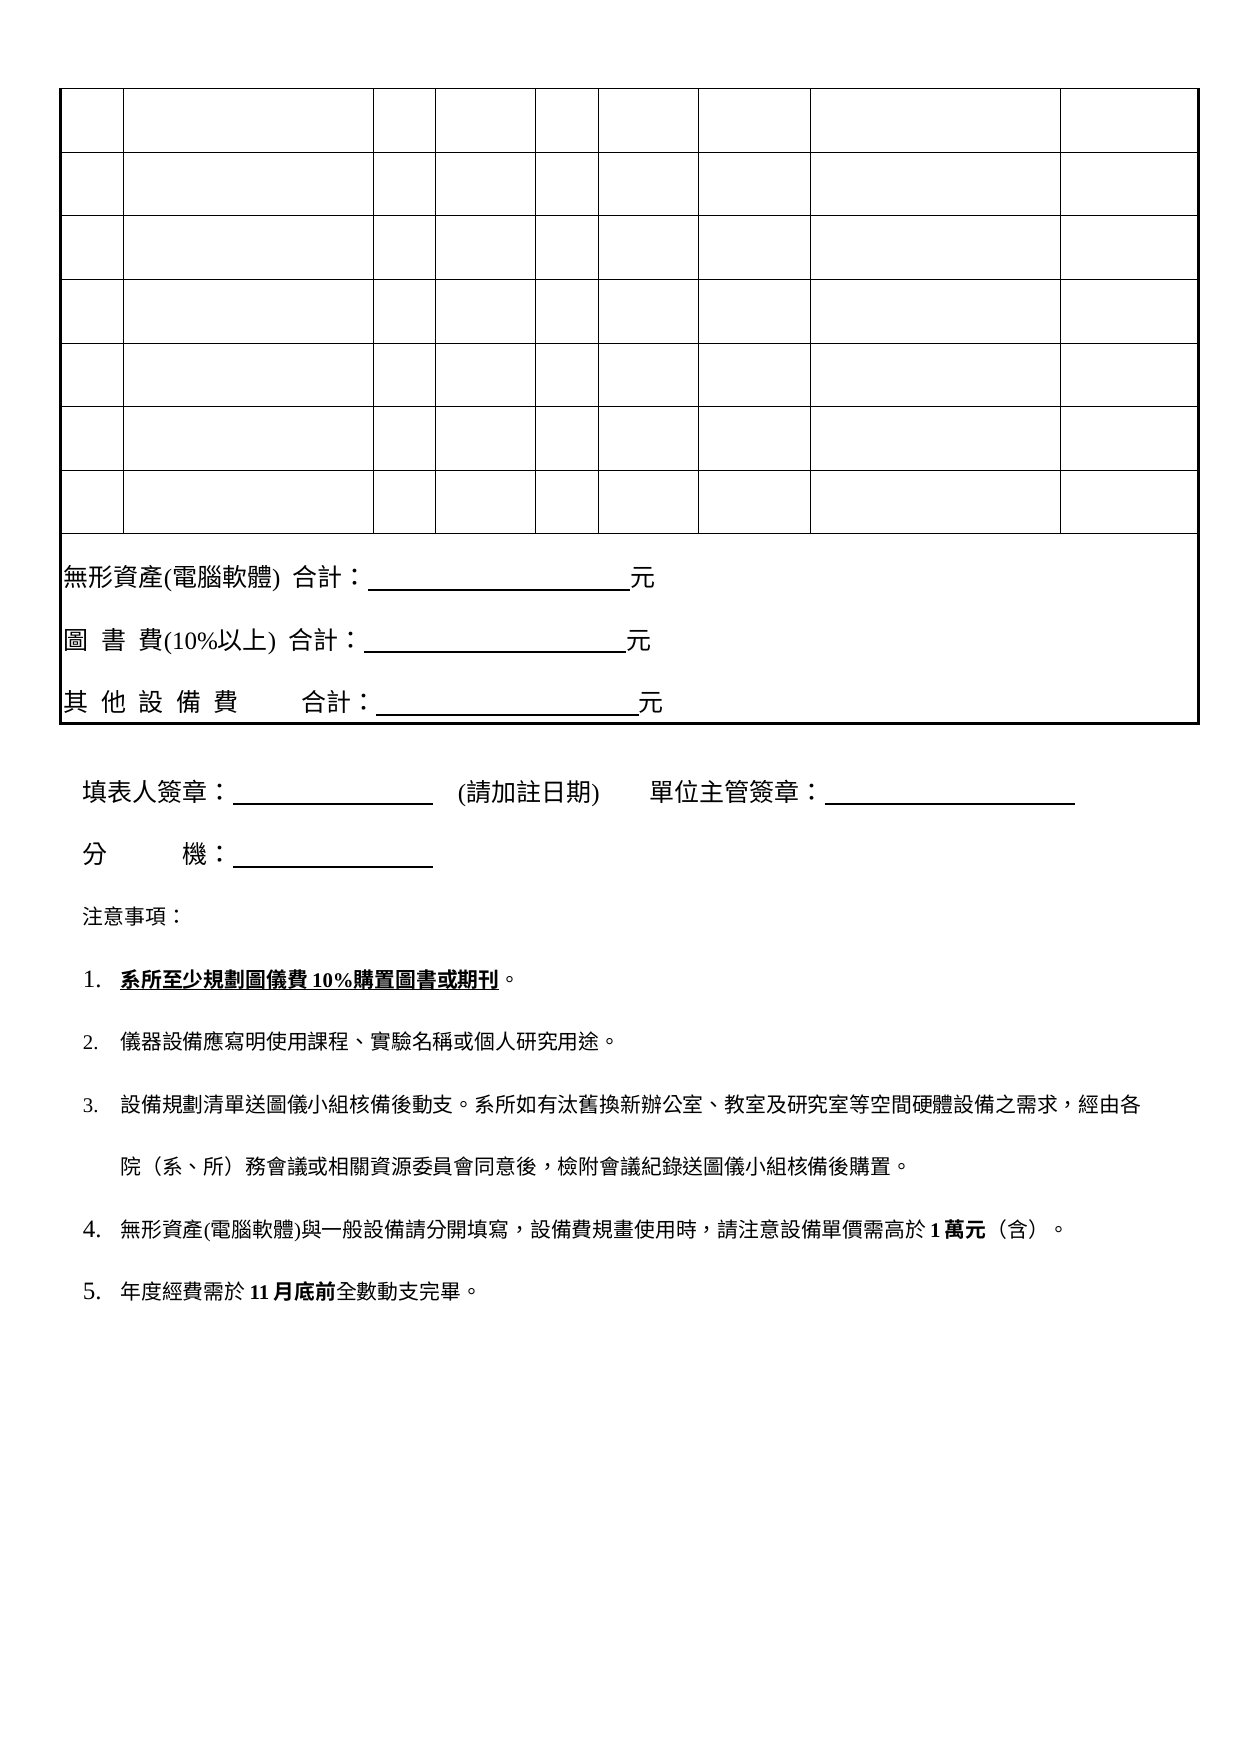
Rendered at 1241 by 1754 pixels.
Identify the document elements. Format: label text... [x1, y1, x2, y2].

table_cell [124, 153, 373, 215]
table_cell [436, 280, 535, 342]
table_cell [599, 89, 698, 152]
table_cell [699, 280, 810, 342]
table_cell [811, 153, 1060, 215]
table_cell [124, 407, 373, 469]
list 設備規劃清單送圖儀小組核備後動支。系所如有汰舊換新辦公室、教室及研究室等空間硬體設備之需求，經由各院（系、所）務會議或相關資源委員會同意後，檢附會議紀錄送圖儀小組核備後購置。 [83, 1061, 1157, 1186]
table_cell [62, 153, 123, 215]
table_cell [436, 153, 535, 215]
table_cell [1061, 280, 1197, 342]
table_cell [374, 471, 435, 533]
table_cell [436, 344, 535, 406]
table_cell [62, 216, 123, 279]
text 填表人簽章： (請加註日期) 單位主管簽章： [83, 749, 1157, 811]
table_cell [811, 471, 1060, 533]
table_cell [124, 280, 373, 342]
table_cell [1061, 344, 1197, 406]
table_cell [62, 280, 123, 342]
table_cell [699, 344, 810, 406]
text 注意事項： [83, 874, 1157, 936]
table_cell [374, 89, 435, 152]
table_cell [1061, 407, 1197, 469]
table_cell [699, 407, 810, 469]
table_cell [374, 344, 435, 406]
table_cell [124, 89, 373, 152]
list 儀器設備應寫明使用課程、實驗名稱或個人研究用途。 [83, 999, 1157, 1061]
table_cell [699, 153, 810, 215]
table_cell [62, 407, 123, 469]
text 分 機： [83, 811, 1157, 874]
table_cell [62, 89, 123, 152]
table_cell [374, 407, 435, 469]
table_cell [599, 280, 698, 342]
table_cell [699, 89, 810, 152]
table_cell [1061, 216, 1197, 279]
table_cell [124, 471, 373, 533]
table_cell [536, 471, 598, 533]
table_cell [536, 89, 598, 152]
table_cell [811, 407, 1060, 469]
table_cell [599, 153, 698, 215]
table_cell [599, 471, 698, 533]
table_cell [436, 407, 535, 469]
table_cell [374, 216, 435, 279]
table_cell [599, 344, 698, 406]
table_cell [436, 216, 535, 279]
table_cell [436, 471, 535, 533]
table_cell [374, 280, 435, 342]
table_cell [699, 216, 810, 279]
table_cell [374, 153, 435, 215]
table_cell [1061, 153, 1197, 215]
table_cell [811, 280, 1060, 342]
list 年度經費需於11月底前全數動支完畢。 [83, 1249, 1157, 1311]
table_cell [811, 89, 1060, 152]
table_cell [124, 344, 373, 406]
table_cell [1061, 89, 1197, 152]
table_cell [436, 89, 535, 152]
table_cell [124, 216, 373, 279]
table_cell [536, 407, 598, 469]
table_cell [536, 344, 598, 406]
table_cell [599, 407, 698, 469]
table_cell [536, 153, 598, 215]
table_cell [536, 280, 598, 342]
table_cell 無形資產(電腦軟體) 合計： 元 圖 書 費(10%以上) 合計： 元 其 他 設 備 費 合計： 元 [62, 534, 1197, 722]
table_cell [62, 471, 123, 533]
table_cell [1061, 471, 1197, 533]
table_cell [62, 344, 123, 406]
list 無形資產(電腦軟體)與一般設備請分開填寫，設備費規畫使用時，請注意設備單價需高於1萬元（含）。 [83, 1186, 1157, 1249]
table_cell [599, 216, 698, 279]
table_cell [699, 471, 810, 533]
table_cell [536, 216, 598, 279]
list 系所至少規劃圖儀費10%購置圖書或期刊。 [83, 936, 1157, 999]
table_cell [811, 216, 1060, 279]
table_cell [811, 344, 1060, 406]
